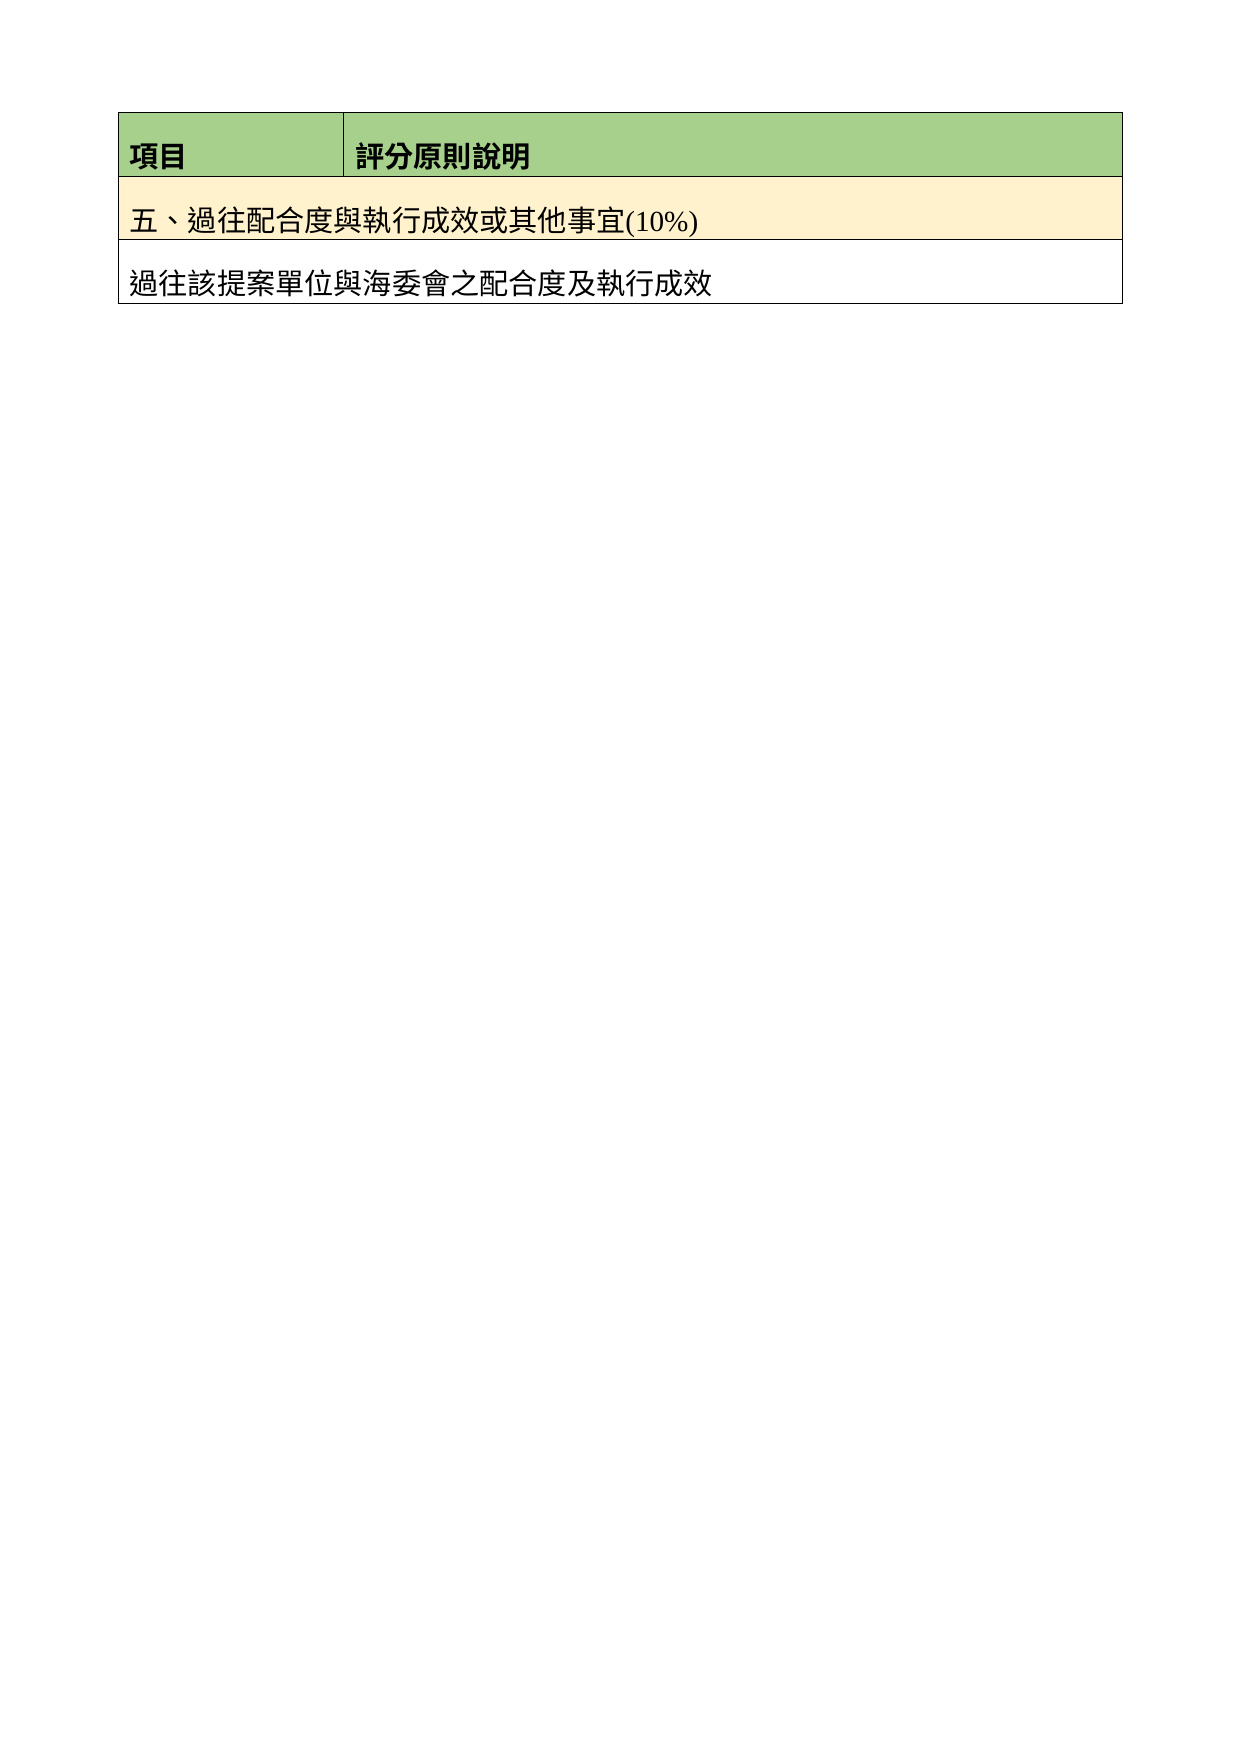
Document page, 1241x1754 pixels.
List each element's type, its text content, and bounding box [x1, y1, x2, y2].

table_cell 過往該提案單位與海委會之配合度及執行成效 [119, 240, 1122, 303]
table_header 評分原則說明 [344, 113, 1122, 176]
table_cell 五、過往配合度與執行成效或其他事宜(10%) [119, 177, 1122, 239]
table_header 項目 [119, 113, 343, 176]
